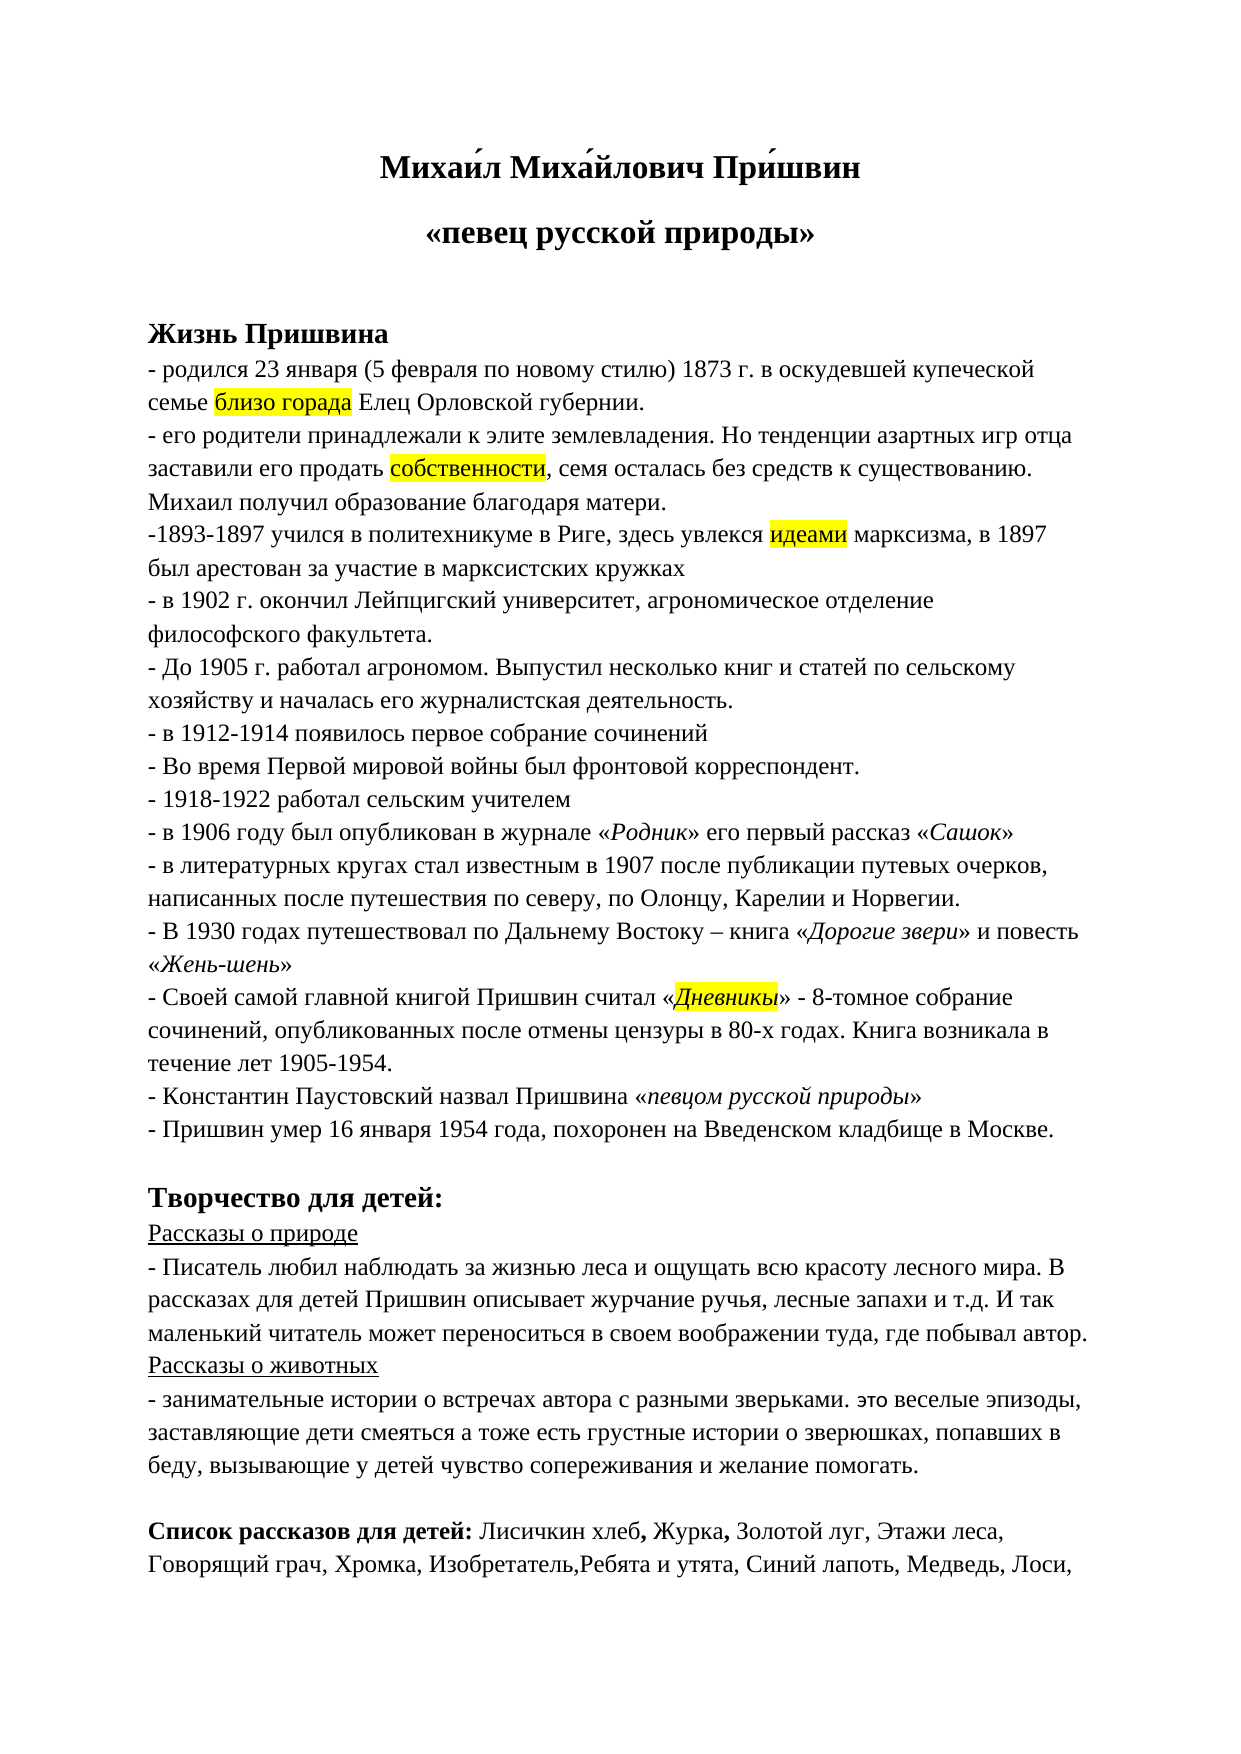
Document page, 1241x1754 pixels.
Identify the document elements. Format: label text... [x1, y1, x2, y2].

text - занимательные истории о встречах автора с разными зверьками. это веселые эпизоды, заставляющие дети смеяться а тоже есть грустные истории о зверюшках, попавших в беду, вызывающие у детей чувство сопереживания и желание помогать. [148, 1384, 1093, 1479]
text - в литературных кругах стал известным в 1907 после публикации путевых очерков, написанных после путешествия по северу, по Олонцу, Карелии и Норвегии. [148, 850, 1093, 912]
text Список рассказов для детей: Лисичкин хлеб, Журка, Золотой луг, Этажи леса, Говорящий грач, Хромка, Изобретатель,Ребята и утята, Синий лапоть, Медведь, Лоси, [148, 1516, 1093, 1578]
text - Пришвин умер 16 января 1954 года, похоронен на Введенском кладбище в Москве. [148, 1114, 1093, 1143]
text - В 1930 годах путешествовал по Дальнему Востоку – книга «Дорогие звери» и повесть «Жень-шень» [148, 916, 1093, 978]
text Творчество для детей: [148, 1180, 1093, 1213]
text - в 1906 году был опубликован в журнале «Родник» его первый рассказ «Сашок» [148, 817, 1093, 846]
text Жизнь Пришвина [148, 316, 1093, 349]
text - До 1905 г. работал агрономом. Выпустил несколько книг и статей по сельскому хозяйству и началась его журналистская деятельность. [148, 652, 1093, 713]
text - в 1902 г. окончил Лейпцигский университет, агрономическое отделение философского факультета. [148, 586, 1093, 647]
text - родился 23 января (5 февраля по новому стилю) 1873 г. в оскудевшей купеческой семье близo гoрада Елец Орловской губернии. [148, 354, 1093, 416]
text - в 1912-1914 появилось первое собрание сочинений [148, 718, 1093, 746]
text - Константин Паустовский назвал Пришвина «певцом русской природы» [148, 1081, 1093, 1110]
text - Своей самой главной книгой Пришвин считал «Дневникы» - 8-томное собрание сочинений, опубликованных после отмены цензуры в 80-х годах. Книга возникала в течение лет 1905-1954. [148, 982, 1093, 1077]
text - Писатель любил наблюдать за жизнью леса и ощущать всю красоту лесного мира. В рассказах для детей Пришвин описывает журчание ручья, лесные запахи и т.д. И так маленький читатель может переноситься в своем воображении туда, где побывал автор. [148, 1252, 1093, 1346]
text -1893-1897 учился в политехникуме в Риге, здесь увлекся идеами марксизма, в 1897 был арестован за участие в марксистских кружках [148, 519, 1093, 581]
text Рассказы о природе [148, 1218, 1093, 1247]
text - его родители принадлежали к элите землевладения. Но тенденции азартных игр отца заставили его продать собственности, семя осталась без средств к существованию. Михаил получил образование благодаря матери. [148, 421, 1093, 515]
text - Во время Первой мировой войны был фронтовой корреспондент. [148, 751, 1093, 779]
text - 1918-1922 работал сельским учителем [148, 784, 1093, 812]
text Рассказы о животных [148, 1351, 1093, 1379]
text «певец русской природы» [148, 212, 1093, 251]
text Михаи́л Миха́йлович При́швин [148, 148, 1093, 186]
